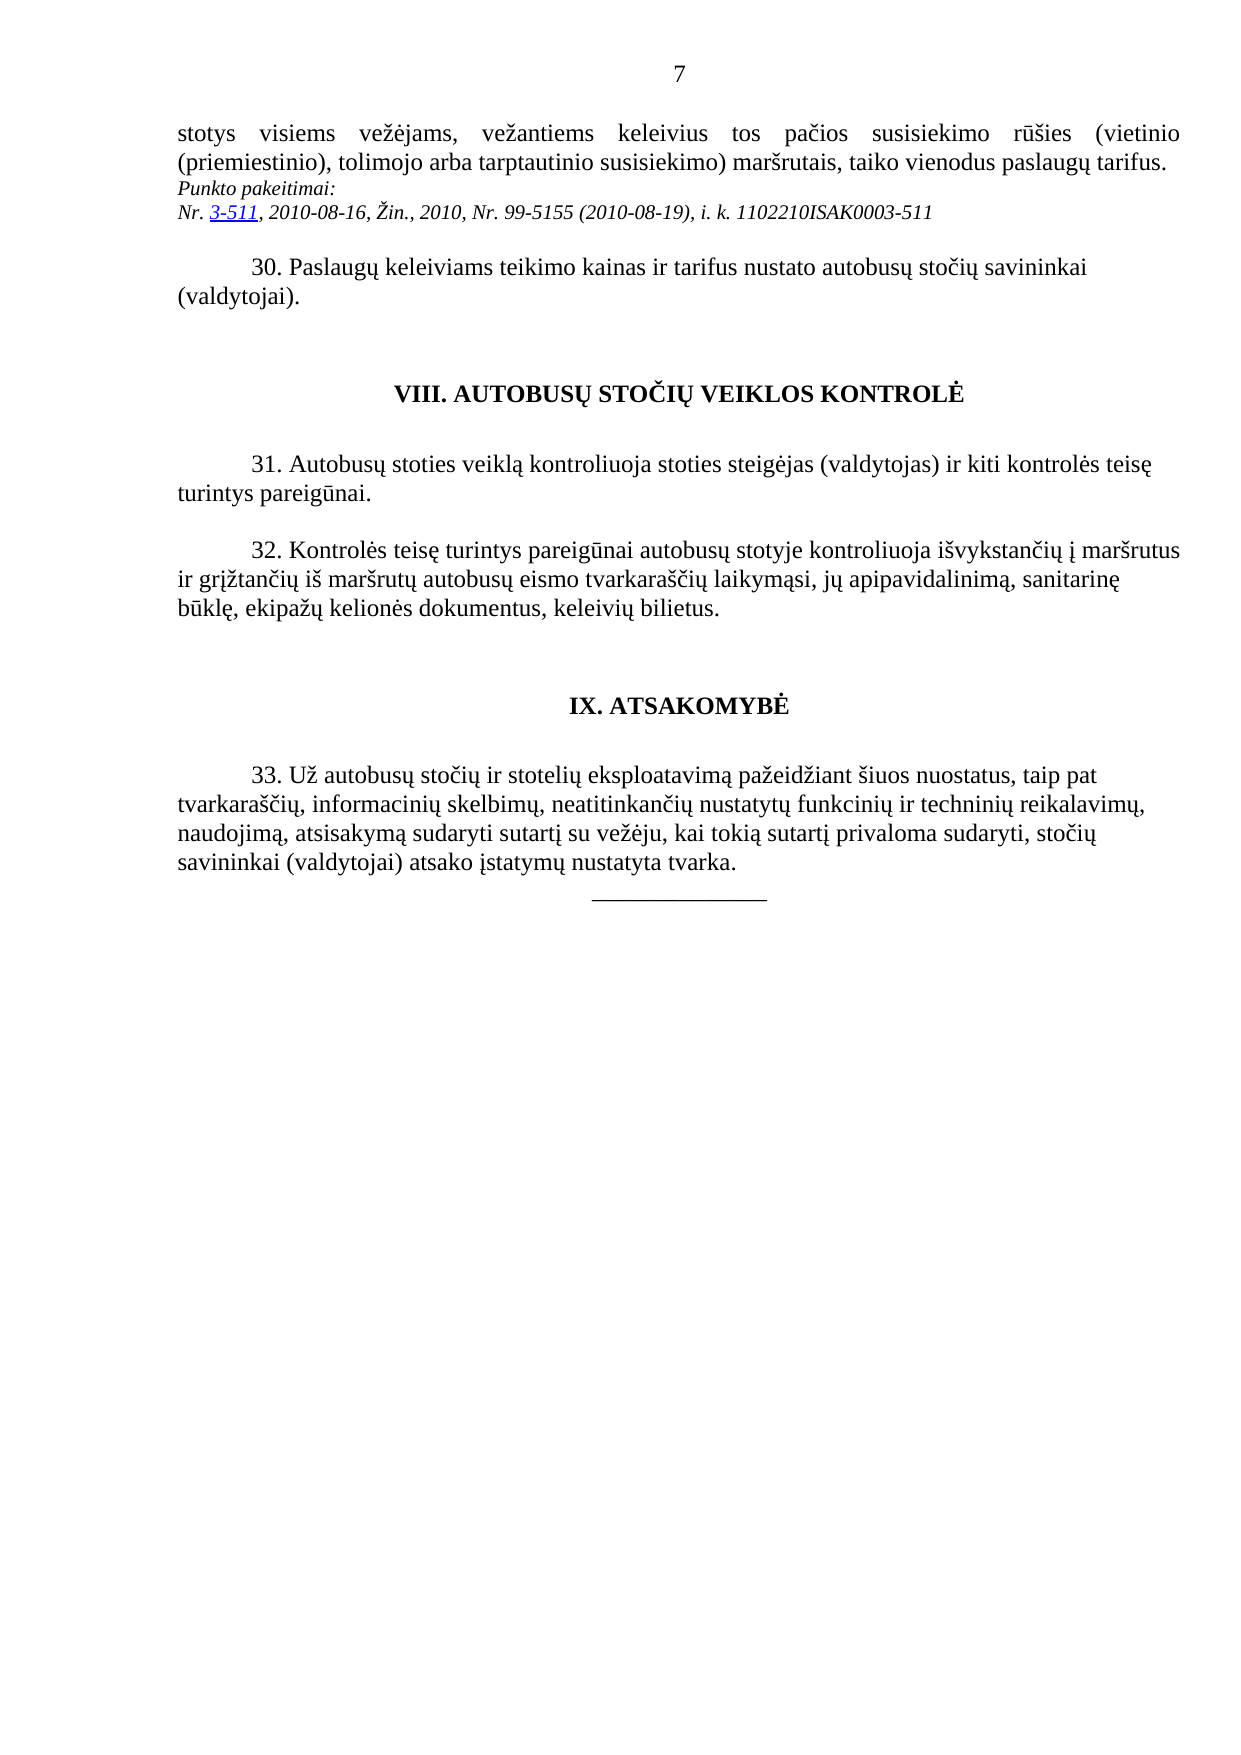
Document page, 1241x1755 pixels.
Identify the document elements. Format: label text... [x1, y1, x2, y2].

text ______________ [177, 875, 1181, 904]
text 33. Už autobusų stočių ir stotelių eksploatavimą pažeidžiant šiuos nuostatus, taip pat tvarkaraščių, informacinių skelbimų, neatitinkančių nustatytų funkcinių ir techninių reikalavimų, naudojimą, atsisakymą sudaryti sutartį su vežėju, kai tokią sutartį privaloma sudaryti, stočių savininkai (valdytojai) atsako įstatymų nustatyta tvarka. [177, 760, 1181, 875]
text 30. Paslaugų keleiviams teikimo kainas ir tarifus nustato autobusų stočių savininkai (valdytojai). [177, 252, 1181, 310]
text 31. Autobusų stoties veiklą kontroliuoja stoties steigėjas (valdytojas) ir kiti kontrolės teisę turintys pareigūnai. [177, 449, 1181, 506]
text 32. Kontrolės teisę turintys pareigūnai autobusų stotyje kontroliuoja išvykstančių į maršrutus ir grįžtančių iš maršrutų autobusų eismo tvarkaraščių laikymąsi, jų apipavidalinimą, sanitarinę būklę, ekipažų kelionės dokumentus, keleivių bilietus. [177, 535, 1181, 621]
text Punkto pakeitimai: [177, 176, 1181, 200]
text VIII. AUTOBUSŲ STOČIŲ VEIKLOS KONTROLĖ [177, 379, 1181, 408]
text stotys visiems vežėjams, vežantiems keleivius tos pačios susisiekimo rūšies (vietinio (priemiestinio), tolimojo arba tarptautinio susisiekimo) maršrutais, taiko vienodus paslaugų tarifus. [177, 118, 1181, 176]
text IX. ATSAKOMYBĖ [177, 691, 1181, 720]
text Nr. 3-511, 2010-08-16, Žin., 2010, Nr. 99-5155 (2010-08-19), i. k. 1102210ISAK0003-511 [177, 200, 1181, 224]
